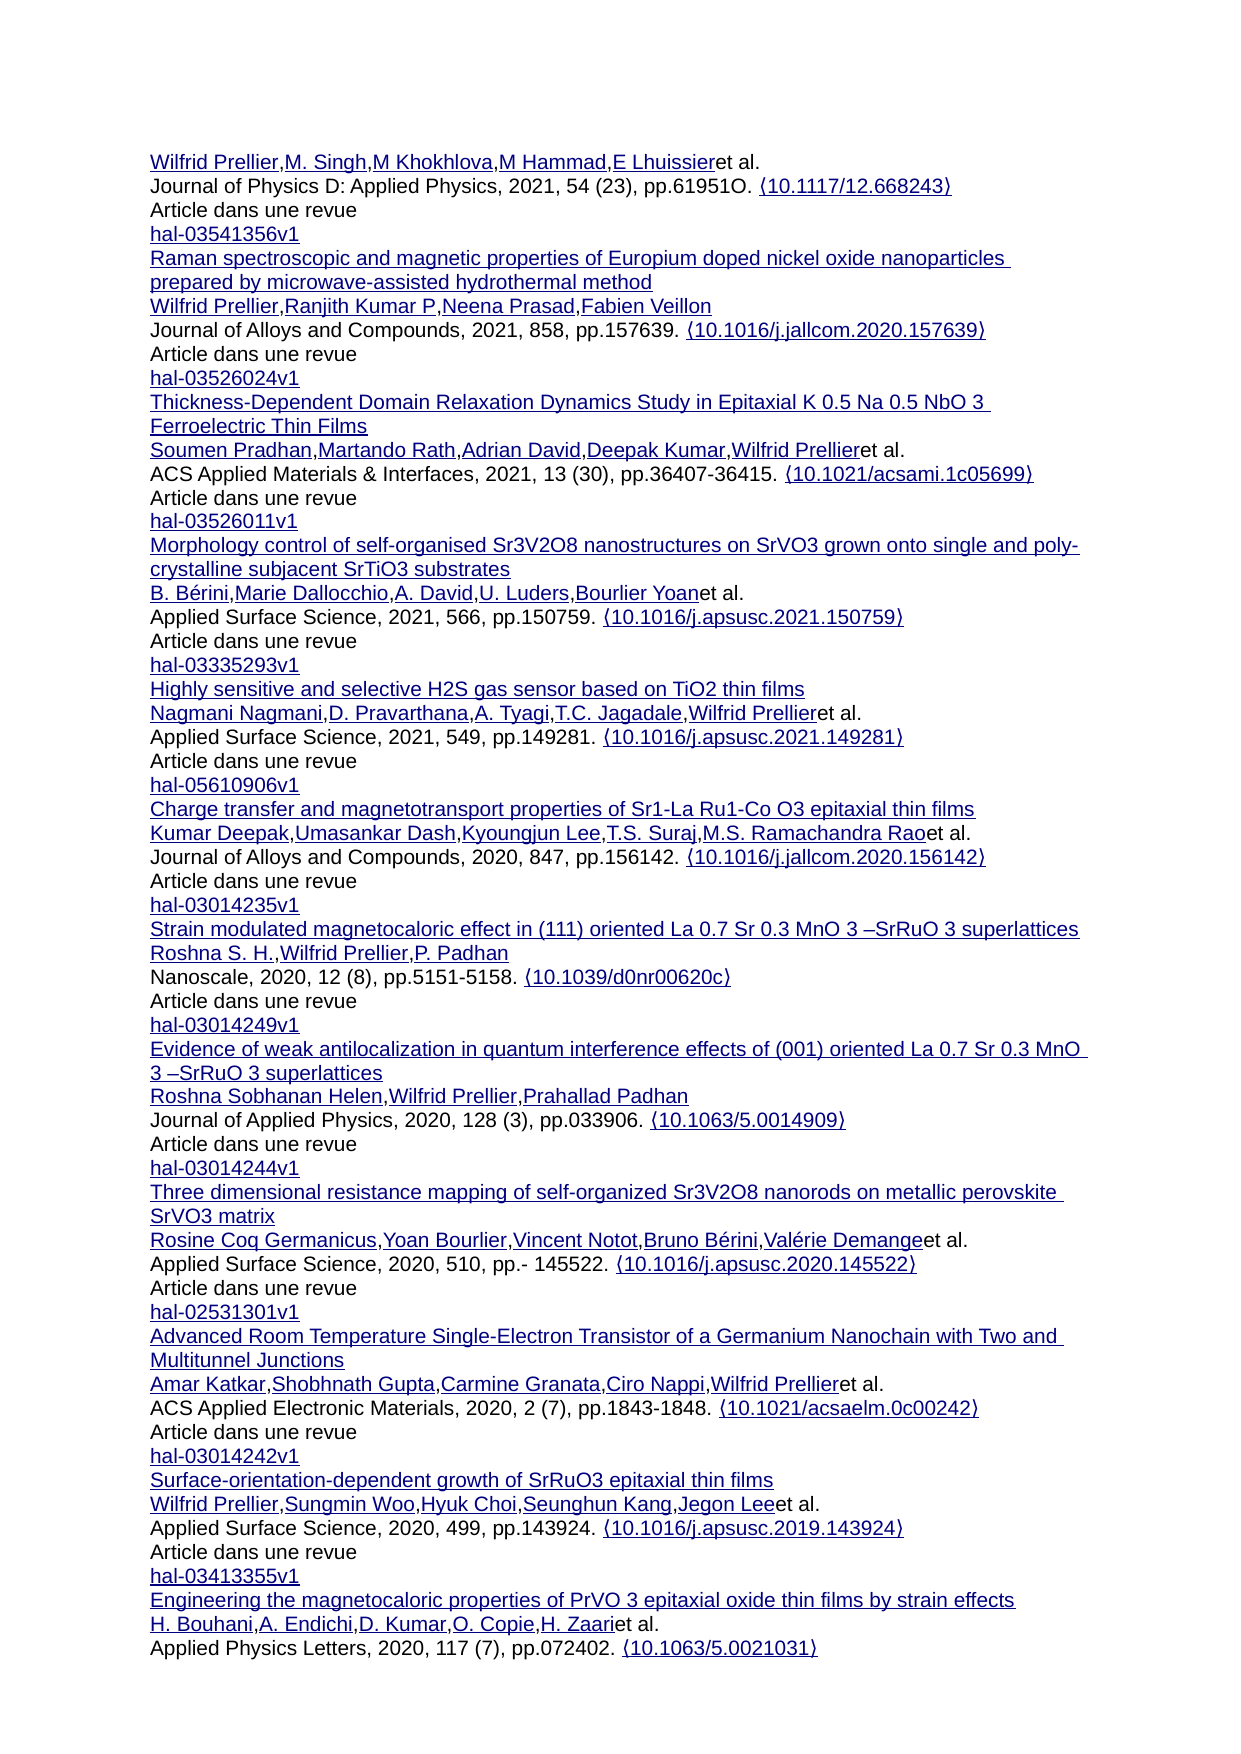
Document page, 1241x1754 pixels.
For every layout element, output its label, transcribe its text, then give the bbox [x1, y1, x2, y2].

table_cell Advanced Room Temperature Single-Electron Transistor of a Germanium Nanochain with Two and Multitunnel Junctions Amar Katkar,Shobhnath Gupta,Carmine Granata,Ciro Nappi,Wilfrid Prellieret al. ACS Applied Electronic Materials, 2020, 2 (7), pp.1843-1848. ⟨10.1021/acsaelm.0c00242⟩ Article dans une revue hal-03014242v1 [150, 1324, 1090, 1468]
table_cell Highly sensitive and selective H2S gas sensor based on TiO2 thin films Nagmani Nagmani,D. Pravarthana,A. Tyagi,T.C. Jagadale,Wilfrid Prellieret al. Applied Surface Science, 2021, 549, pp.149281. ⟨10.1016/j.apsusc.2021.149281⟩ Article dans une revue hal-05610906v1 [150, 677, 1090, 797]
table_cell Thickness-Dependent Domain Relaxation Dynamics Study in Epitaxial K 0.5 Na 0.5 NbO 3 Ferroelectric Thin Films Soumen Pradhan,Martando Rath,Adrian David,Deepak Kumar,Wilfrid Prellieret al. ACS Applied Materials & Interfaces, 2021, 13 (30), pp.36407-36415. ⟨10.1021/acsami.1c05699⟩ Article dans une revue hal-03526011v1 [150, 390, 1090, 533]
table_cell Morphology control of self-organised Sr3V2O8 nanostructures on SrVO3 grown onto single and poly-crystalline subjacent SrTiO3 substrates B. Bérini,Marie Dallocchio,A. David,U. Luders,Bourlier Yoanet al. Applied Surface Science, 2021, 566, pp.150759. ⟨10.1016/j.apsusc.2021.150759⟩ Article dans une revue hal-03335293v1 [150, 533, 1090, 677]
table_cell Three dimensional resistance mapping of self-organized Sr3V2O8 nanorods on metallic perovskite SrVO3 matrix Rosine Coq Germanicus,Yoan Bourlier,Vincent Notot,Bruno Bérini,Valérie Demangeet al. Applied Surface Science, 2020, 510, pp.- 145522. ⟨10.1016/j.apsusc.2020.145522⟩ Article dans une revue hal-02531301v1 [150, 1180, 1090, 1324]
table_cell Charge transfer and magnetotransport properties of Sr1-La Ru1-Co O3 epitaxial thin films Kumar Deepak,Umasankar Dash,Kyoungjun Lee,T.S. Suraj,M.S. Ramachandra Raoet al. Journal of Alloys and Compounds, 2020, 847, pp.156142. ⟨10.1016/j.jallcom.2020.156142⟩ Article dans une revue hal-03014235v1 [150, 797, 1090, 917]
table_cell Surface-orientation-dependent growth of SrRuO3 epitaxial thin films Wilfrid Prellier,Sungmin Woo,Hyuk Choi,Seunghun Kang,Jegon Leeet al. Applied Surface Science, 2020, 499, pp.143924. ⟨10.1016/j.apsusc.2019.143924⟩ Article dans une revue hal-03413355v1 [150, 1468, 1090, 1587]
table_cell Strain modulated magnetocaloric effect in (111) oriented La 0.7 Sr 0.3 MnO 3 –SrRuO 3 superlattices Roshna S. H.,Wilfrid Prellier,P. Padhan Nanoscale, 2020, 12 (8), pp.5151-5158. ⟨10.1039/d0nr00620c⟩ Article dans une revue hal-03014249v1 [150, 917, 1090, 1036]
table_cell Engineering the magnetocaloric properties of PrVO 3 epitaxial oxide thin films by strain effects H. Bouhani,A. Endichi,D. Kumar,O. Copie,H. Zaariet al. Applied Physics Letters, 2020, 117 (7), pp.072402. ⟨10.1063/5.0021031⟩ [150, 1588, 1090, 1659]
table_cell Wilfrid Prellier,M. Singh,M Khokhlova,M Hammad,E Lhuissieret al. Journal of Physics D: Applied Physics, 2021, 54 (23), pp.61951O. ⟨10.1117/12.668243⟩ Article dans une revue hal-03541356v1 [150, 150, 1090, 246]
table_cell Raman spectroscopic and magnetic properties of Europium doped nickel oxide nanoparticles prepared by microwave-assisted hydrothermal method Wilfrid Prellier,Ranjith Kumar P,Neena Prasad,Fabien Veillon Journal of Alloys and Compounds, 2021, 858, pp.157639. ⟨10.1016/j.jallcom.2020.157639⟩ Article dans une revue hal-03526024v1 [150, 246, 1090, 389]
table_cell Evidence of weak antilocalization in quantum interference effects of (001) oriented La 0.7 Sr 0.3 MnO 3 –SrRuO 3 superlattices Roshna Sobhanan Helen,Wilfrid Prellier,Prahallad Padhan Journal of Applied Physics, 2020, 128 (3), pp.033906. ⟨10.1063/5.0014909⟩ Article dans une revue hal-03014244v1 [150, 1036, 1090, 1180]
